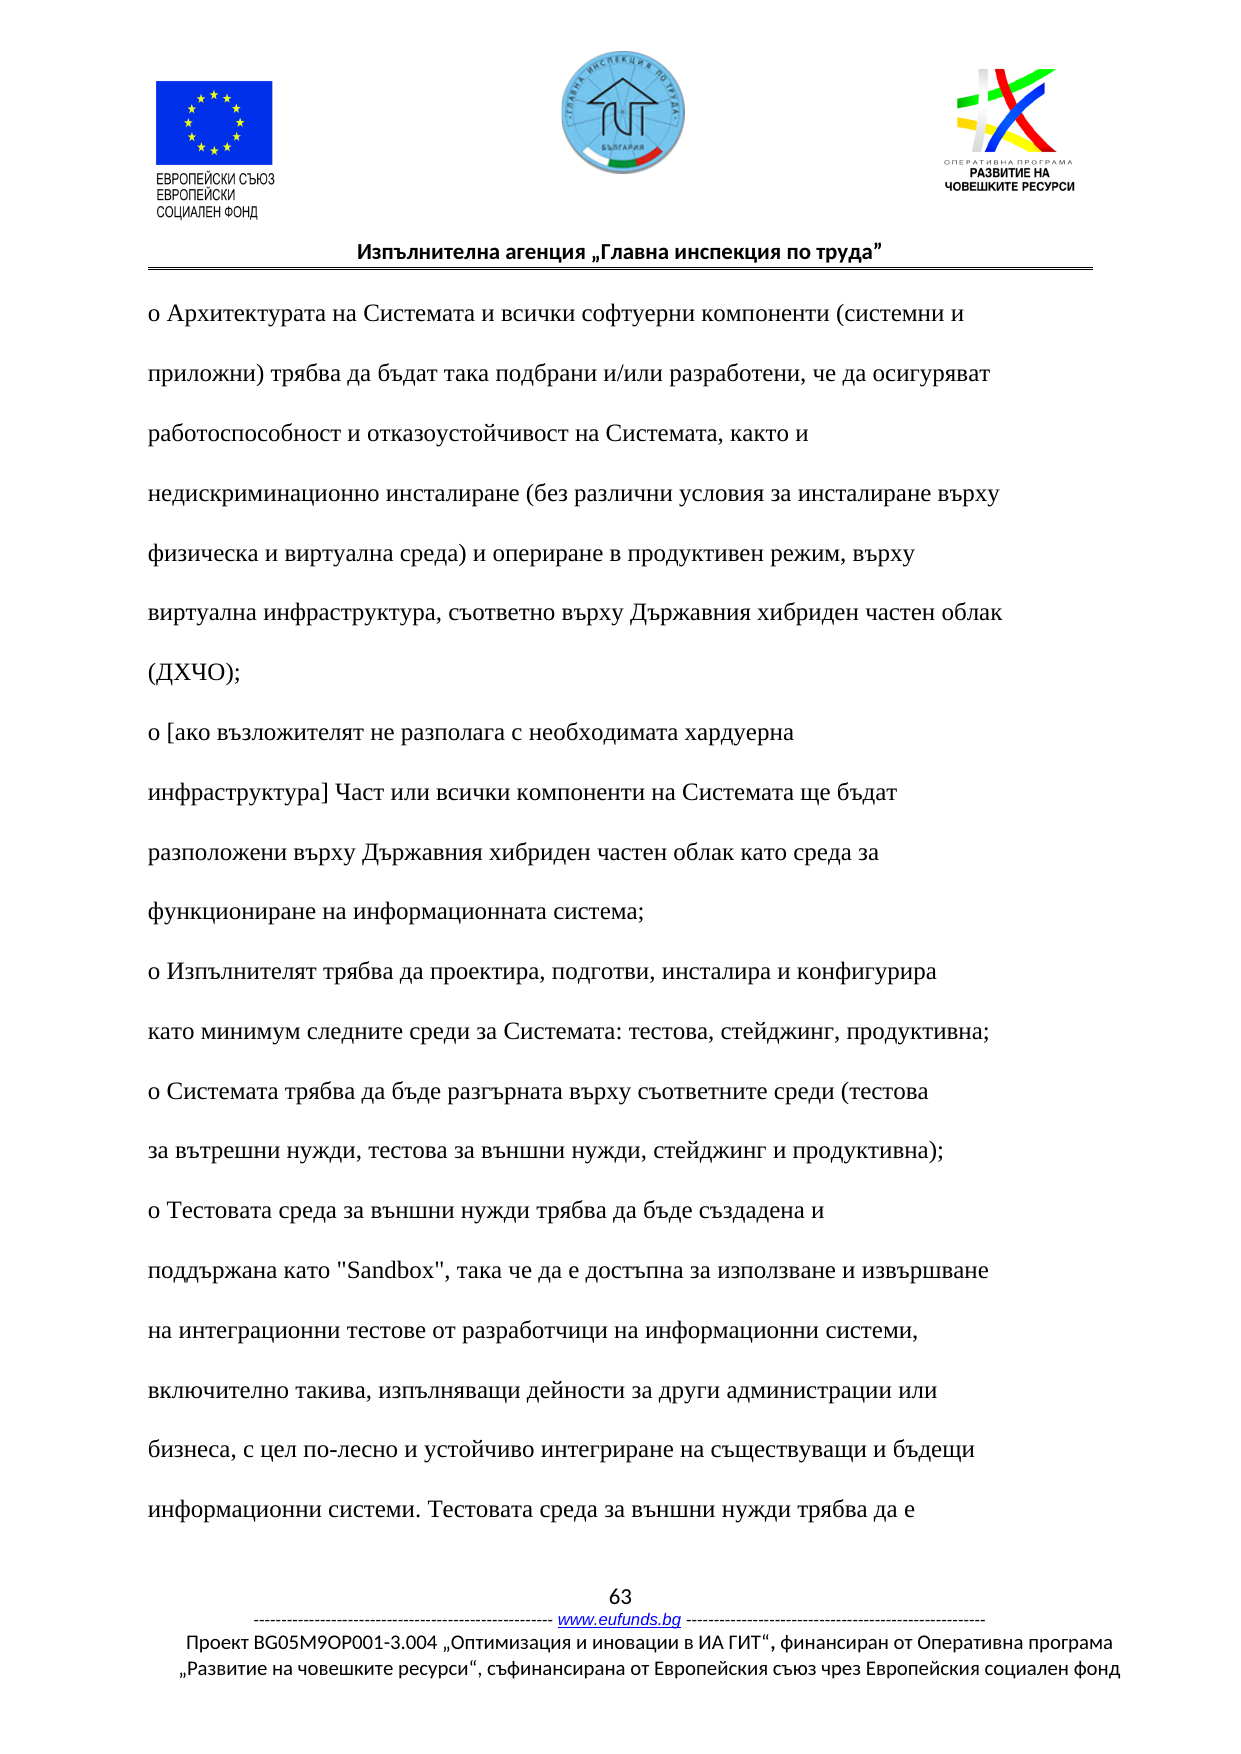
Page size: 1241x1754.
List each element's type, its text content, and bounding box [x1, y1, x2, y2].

text o Системата трябва да бъде разгърната върху съответните среди (тестова [148, 1076, 1093, 1104]
text инфраструктура] Част или всички компоненти на Системата ще бъдат [148, 777, 1093, 806]
text функциониране на информационната система; [148, 896, 1093, 925]
text o Архитектурата на Системата и всички софтуерни компоненти (системни и [148, 298, 1093, 327]
text бизнеса, с цел по-лесно и устойчиво интегриране на съществуващи и бъдещи [148, 1434, 1093, 1463]
text o [ако възложителят не разполага с необходимата хардуерна [148, 717, 1093, 746]
text като минимум следните среди за Системата: тестова, стейджинг, продуктивна; [148, 1016, 1093, 1045]
text недискриминационно инсталиране (без различни условия за инсталиране върху [148, 478, 1093, 507]
text за вътрешни нужди, тестова за външни нужди, стейджинг и продуктивна); [148, 1136, 1093, 1164]
text o Тестовата среда за външни нужди трябва да бъде създадена и [148, 1195, 1093, 1224]
text физическа и виртуална среда) и опериране в продуктивен режим, върху [148, 538, 1093, 566]
text поддържана като "Sandbox", така че да е достъпна за използване и извършване [148, 1255, 1093, 1284]
text разположени върху Държавния хибриден частен облак като среда за [148, 837, 1093, 865]
text приложни) трябва да бъдат така подбрани и/или разработени, че да осигуряват [148, 358, 1093, 387]
text виртуална инфраструктура, съответно върху Държавния хибриден частен облак [148, 597, 1093, 626]
text на интеграционни тестове от разработчици на информационни системи, [148, 1315, 1093, 1344]
text o Изпълнителят трябва да проектира, подготви, инсталира и конфигурира [148, 956, 1093, 985]
text работоспособност и отказоустойчивост на Системата, както и [148, 418, 1093, 447]
text включително такива, изпълняващи дейности за други администрации или [148, 1375, 1093, 1403]
text информационни системи. Тестовата среда за външни нужди трябва да е [148, 1494, 1093, 1523]
text (ДХЧО); [148, 657, 1093, 686]
